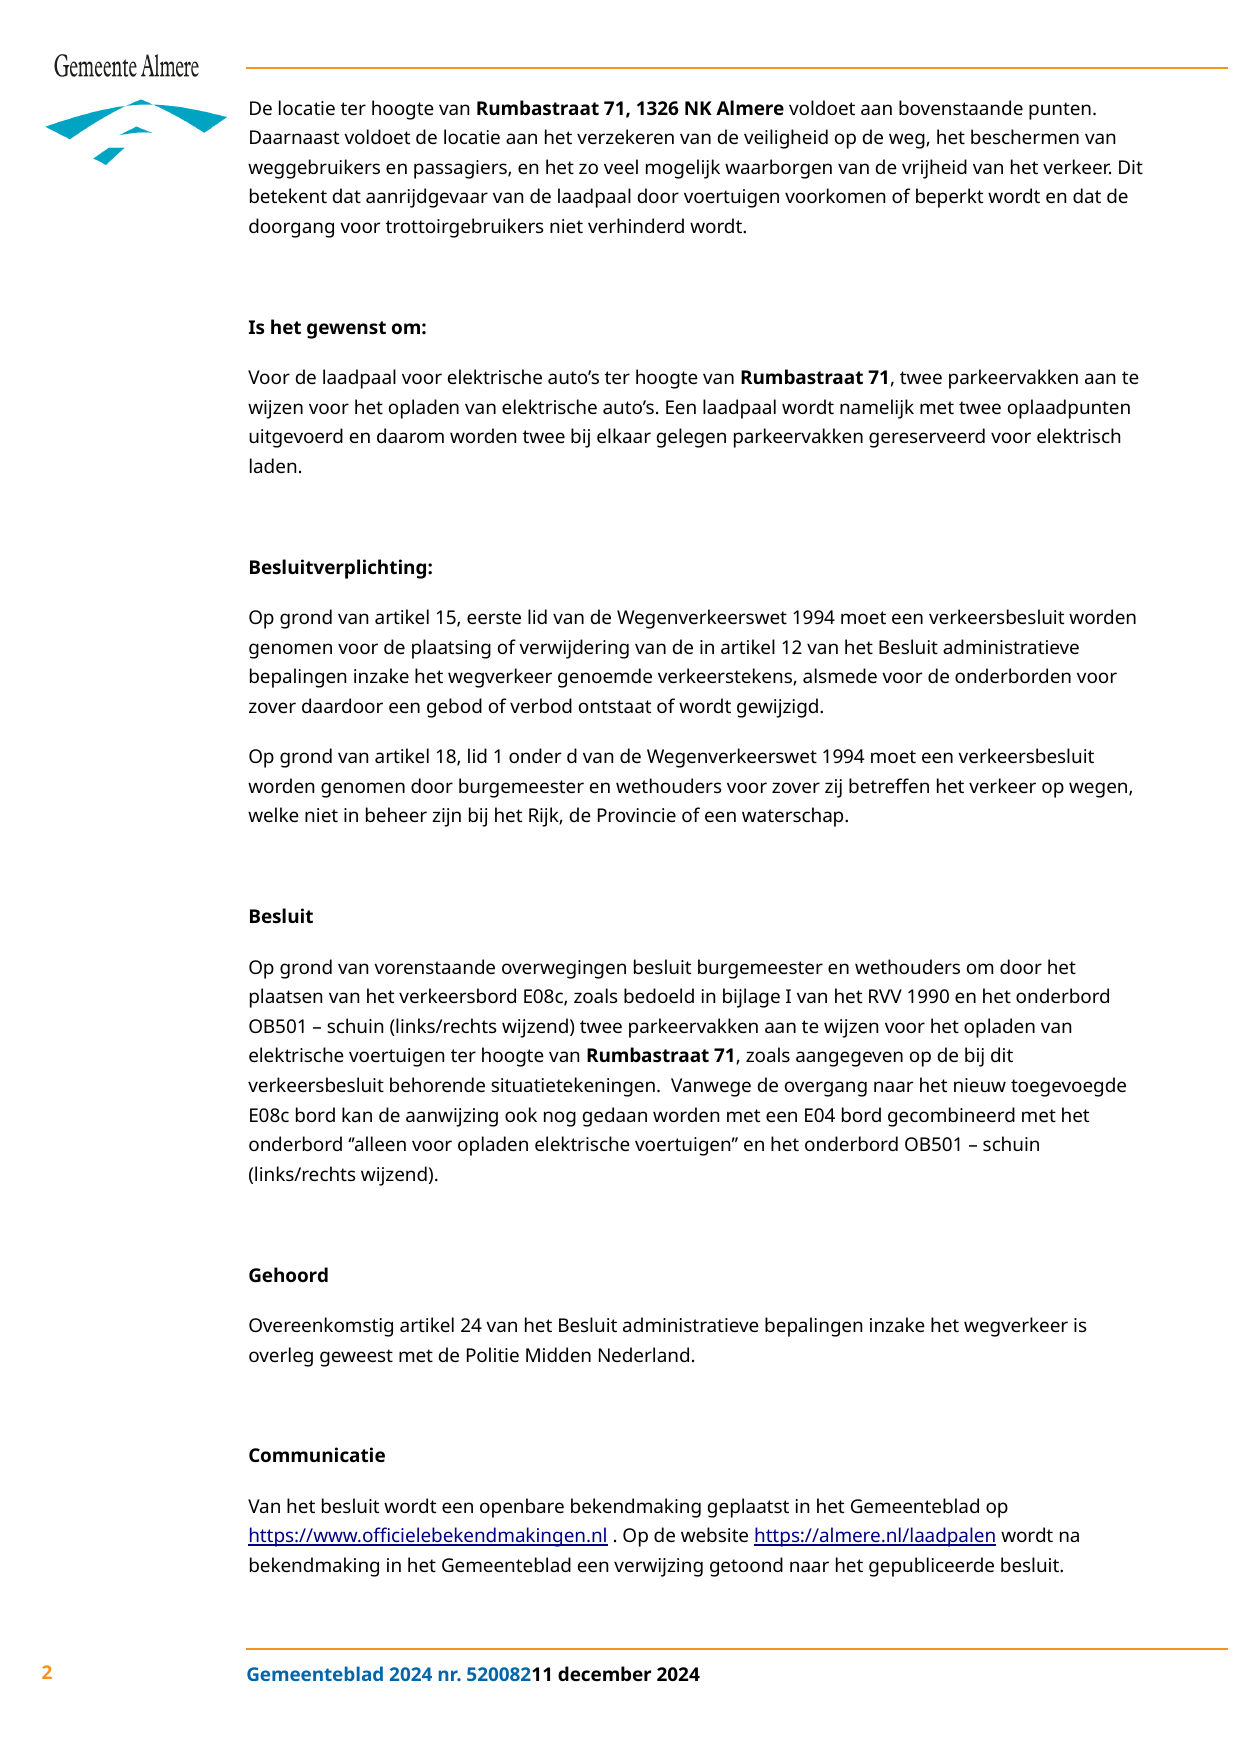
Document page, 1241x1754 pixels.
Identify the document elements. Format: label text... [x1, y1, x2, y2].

text Van het besluit wordt een openbare bekendmaking geplaatst in het Gemeenteblad op https://www.officielebekendmakingen.nl . Op de website https://almere.nl/laadpalen wordt na bekendmaking in het Gemeenteblad een verwijzing getoond naar het gepubliceerde besluit. [248, 1493, 1152, 1578]
text Op grond van artikel 15, eerste lid van de Wegenverkeerswet 1994 moet een verkeersbesluit worden genomen voor de plaatsing of verwijdering van de in artikel 12 van het Besluit administratieve bepalingen inzake het wegverkeer genoemde verkeerstekens, alsmede voor de onderborden voor zover daardoor een gebod of verbod ontstaat of wordt gewijzigd. [248, 604, 1152, 719]
text Op grond van vorenstaande overwegingen besluit burgemeester en wethouders om door het plaatsen van het verkeersbord E08c, zoals bedoeld in bijlage I van het RVV 1990 en het onderbord OB501 – schuin (links/rechts wijzend) twee parkeervakken aan te wijzen voor het opladen van elektrische voertuigen ter hoogte van Rumbastraat 71, zoals aangegeven op de bij dit verkeersbesluit behorende situatietekeningen. Vanwege de overgang naar het nieuw toegevoegde E08c bord kan de aanwijzing ook nog gedaan worden met een E04 bord gecombineerd met het onderbord ‘’alleen voor opladen elektrische voertuigen’’ en het onderbord OB501 – schuin (links/rechts wijzend). [248, 954, 1152, 1187]
text De locatie ter hoogte van Rumbastraat 71, 1326 NK Almere voldoet aan bovenstaande punten. Daarnaast voldoet de locatie aan het verzekeren van de veiligheid op de weg, het beschermen van weggebruikers en passagiers, en het zo veel mogelijk waarborgen van de vrijheid van het verkeer. Dit betekent dat aanrijdgevaar van de laadpaal door voertuigen voorkomen of beperkt wordt en dat de doorgang voor trottoirgebruikers niet verhinderd wordt. [248, 95, 1152, 239]
text Is het gewenst om: [248, 314, 1152, 340]
text Communicatie [248, 1443, 1152, 1468]
text Gehoord [248, 1262, 1152, 1288]
text Op grond van artikel 18, lid 1 onder d van de Wegenverkeerswet 1994 moet een verkeersbesluit worden genomen door burgemeester en wethouders voor zover zij betreffen het verkeer op wegen, welke niet in beheer zijn bij het Rijk, de Provincie of een waterschap. [248, 743, 1152, 828]
text Besluit [248, 903, 1152, 929]
text Overeenkomstig artikel 24 van het Besluit administratieve bepalingen inzake het wegverkeer is overleg geweest met de Politie Midden Nederland. [248, 1312, 1152, 1368]
text Besluitverplichting: [248, 554, 1152, 580]
picture [41, 47, 231, 172]
text Voor de laadpaal voor elektrische auto’s ter hoogte van Rumbastraat 71, twee parkeervakken aan te wijzen voor het opladen van elektrische auto’s. Een laadpaal wordt namelijk met twee oplaadpunten uitgevoerd en daarom worden twee bij elkaar gelegen parkeervakken gereserveerd voor elektrisch laden. [248, 364, 1152, 479]
